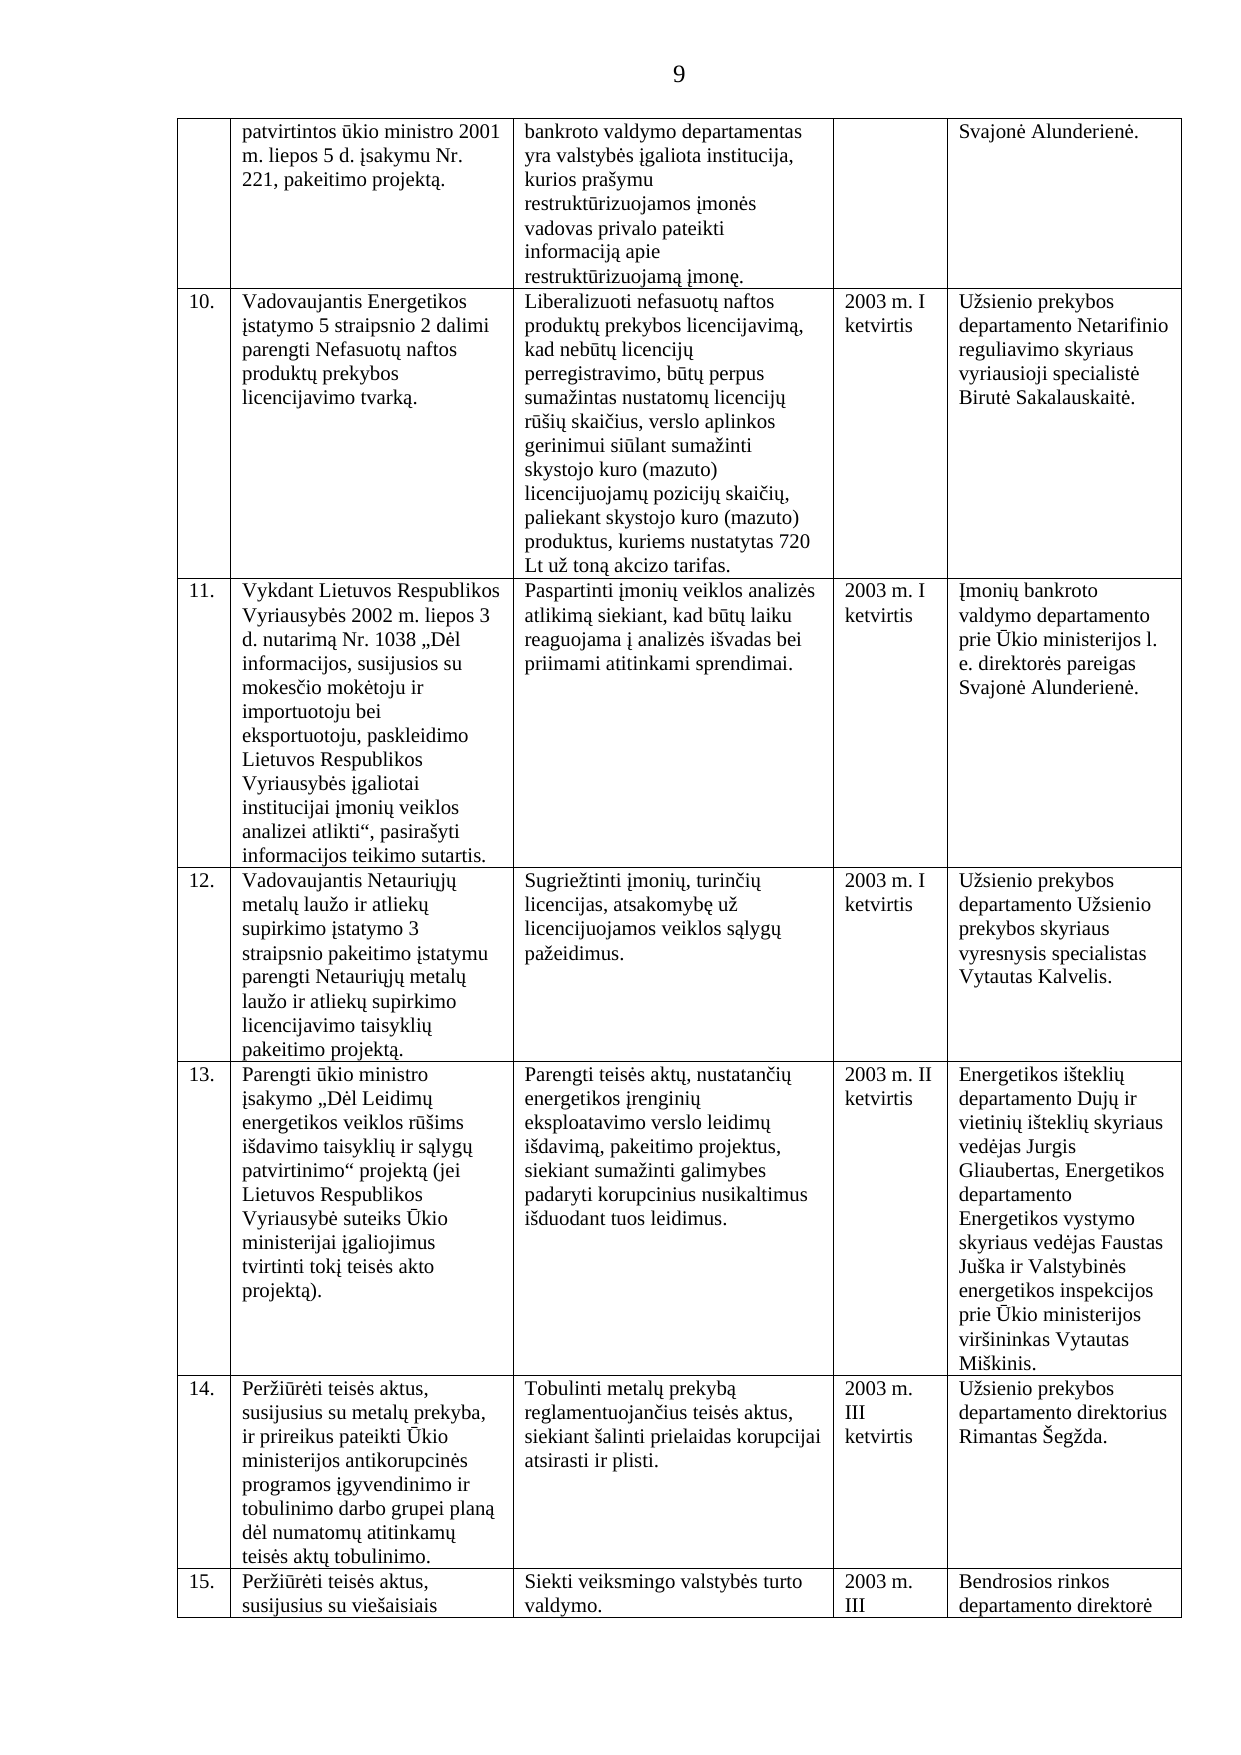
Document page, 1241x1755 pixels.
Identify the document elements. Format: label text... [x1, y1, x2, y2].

table_cell 2003 m. III [834, 1569, 947, 1617]
table_cell 2003 m. I ketvirtis [834, 289, 947, 577]
table_cell 2003 m. I ketvirtis [834, 579, 947, 867]
table_cell Vadovaujantis Netauriųjų metalų laužo ir atliekų supirkimo įstatymo 3 straipsnio pakeitimo įstatymu parengti Netauriųjų metalų laužo ir atliekų supirkimo licencijavimo taisyklių pakeitimo projektą. [231, 868, 513, 1061]
table_cell Peržiūrėti teisės aktus, susijusius su metalų prekyba, ir prireikus pateikti Ūkio ministerijos antikorupcinės programos įgyvendinimo ir tobulinimo darbo grupei planą dėl numatomų atitinkamų teisės aktų tobulinimo. [231, 1376, 513, 1568]
table_cell Liberalizuoti nefasuotų naftos produktų prekybos licencijavimą, kad nebūtų licencijų perregistravimo, būtų perpus sumažintas nustatomų licencijų rūšių skaičius, verslo aplinkos gerinimui siūlant sumažinti skystojo kuro (mazuto) licencijuojamų pozicijų skaičių, paliekant skystojo kuro (mazuto) produktus, kuriems nustatytas 720 Lt už toną akcizo tarifas. [514, 289, 833, 577]
table_cell 13. [178, 1062, 230, 1374]
table_cell Paspartinti įmonių veiklos analizės atlikimą siekiant, kad būtų laiku reaguojama į analizės išvadas bei priimami atitinkami sprendimai. [514, 579, 833, 867]
table_cell patvirtintos ūkio ministro 2001 m. liepos 5 d. įsakymu Nr. 221, pakeitimo projektą. [231, 119, 513, 288]
table_cell Svajonė Alunderienė. [948, 119, 1181, 288]
table_cell Bendrosios rinkos departamento direktorė [948, 1569, 1181, 1617]
table_cell Siekti veiksmingo valstybės turto valdymo. [514, 1569, 833, 1617]
table_cell Parengti teisės aktų, nustatančių energetikos įrenginių eksploatavimo verslo leidimų išdavimą, pakeitimo projektus, siekiant sumažinti galimybes padaryti korupcinius nusikaltimus išduodant tuos leidimus. [514, 1062, 833, 1374]
table_cell Parengti ūkio ministro įsakymo „Dėl Leidimų energetikos veiklos rūšims išdavimo taisyklių ir sąlygų patvirtinimo“ projektą (jei Lietuvos Respublikos Vyriausybė suteiks Ūkio ministerijai įgaliojimus tvirtinti tokį teisės akto projektą). [231, 1062, 513, 1374]
table_cell 11. [178, 579, 230, 867]
table_cell Peržiūrėti teisės aktus, susijusius su viešaisiais [231, 1569, 513, 1617]
table_cell 10. [178, 289, 230, 577]
table_cell 2003 m. I ketvirtis [834, 868, 947, 1061]
table_cell Sugriežtinti įmonių, turinčių licencijas, atsakomybę už licencijuojamos veiklos sąlygų pažeidimus. [514, 868, 833, 1061]
table_cell 12. [178, 868, 230, 1061]
table_cell Energetikos išteklių departamento Dujų ir vietinių išteklių skyriaus vedėjas Jurgis Gliaubertas, Energetikos departamento Energetikos vystymo skyriaus vedėjas Faustas Juška ir Valstybinės energetikos inspekcijos prie Ūkio ministerijos viršininkas Vytautas Miškinis. [948, 1062, 1181, 1374]
table_cell 15. [178, 1569, 230, 1617]
table_cell Vadovaujantis Energetikos įstatymo 5 straipsnio 2 dalimi parengti Nefasuotų naftos produktų prekybos licencijavimo tvarką. [231, 289, 513, 577]
table_cell bankroto valdymo departamentas yra valstybės įgaliota institucija, kurios prašymu restruktūrizuojamos įmonės vadovas privalo pateikti informaciją apie restruktūrizuojamą įmonę. [514, 119, 833, 288]
table_cell [834, 119, 947, 288]
table_cell Užsienio prekybos departamento direktorius Rimantas Šegžda. [948, 1376, 1181, 1568]
table_cell Įmonių bankroto valdymo departamento prie Ūkio ministerijos l. e. direktorės pareigas Svajonė Alunderienė. [948, 579, 1181, 867]
table_cell 2003 m. II ketvirtis [834, 1062, 947, 1374]
table_cell 2003 m. III ketvirtis [834, 1376, 947, 1568]
table_cell 14. [178, 1376, 230, 1568]
table_cell Tobulinti metalų prekybą reglamentuojančius teisės aktus, siekiant šalinti prielaidas korupcijai atsirasti ir plisti. [514, 1376, 833, 1568]
table_cell Užsienio prekybos departamento Netarifinio reguliavimo skyriaus vyriausioji specialistė Birutė Sakalauskaitė. [948, 289, 1181, 577]
table_cell Užsienio prekybos departamento Užsienio prekybos skyriaus vyresnysis specialistas Vytautas Kalvelis. [948, 868, 1181, 1061]
table_cell [178, 119, 230, 288]
table_cell Vykdant Lietuvos Respublikos Vyriausybės 2002 m. liepos 3 d. nutarimą Nr. 1038 „Dėl informacijos, susijusios su mokesčio mokėtoju ir importuotoju bei eksportuotoju, paskleidimo Lietuvos Respublikos Vyriausybės įgaliotai institucijai įmonių veiklos analizei atlikti“, pasirašyti informacijos teikimo sutartis. [231, 579, 513, 867]
